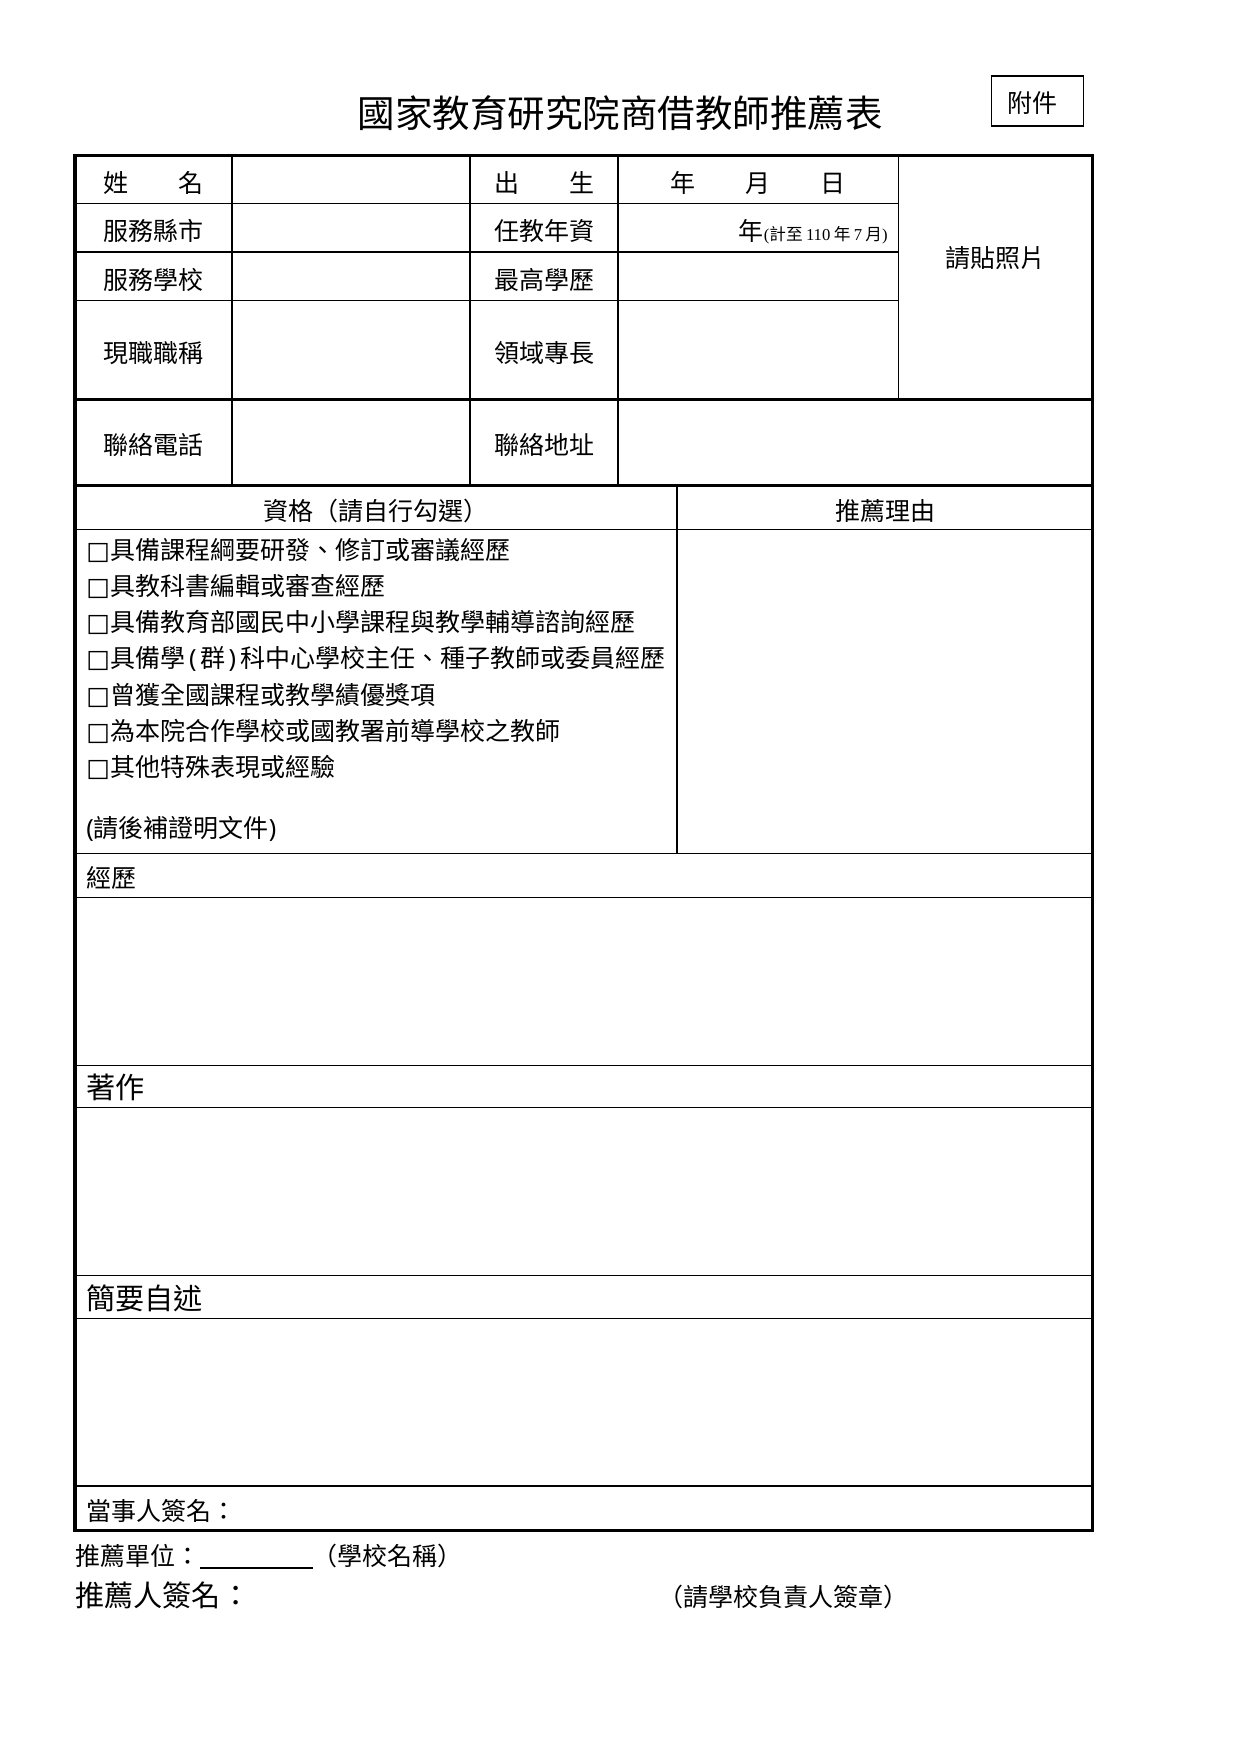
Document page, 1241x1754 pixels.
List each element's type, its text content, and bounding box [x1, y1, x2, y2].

text 國家教育研究院商借教師推薦表 [75, 94, 1165, 135]
table_cell 聯絡電話 [77, 401, 231, 484]
table_header 年 月 日 [619, 157, 898, 203]
table_header 出 生 [471, 157, 617, 203]
table_cell 推薦理由 [678, 487, 1091, 529]
table_cell 經歷 [77, 854, 1091, 897]
table_cell 現職職稱 [77, 301, 231, 397]
table_header 姓 名 [77, 157, 231, 203]
table_cell [77, 898, 1091, 1064]
table_cell 聯絡地址 [471, 401, 617, 484]
table_cell 服務學校 [77, 253, 231, 299]
table_cell [233, 301, 469, 397]
table_cell 資格（請自行勾選） [77, 487, 676, 529]
table_cell [233, 204, 469, 251]
table_cell 領域專長 [471, 301, 617, 397]
table_cell 著作 [77, 1066, 1091, 1107]
table_cell [619, 253, 898, 299]
table_header [233, 157, 469, 203]
table_cell [77, 1319, 1091, 1485]
table_cell 任教年資 [471, 204, 617, 251]
table_cell 年(計至110年7月) [619, 204, 898, 251]
table_cell [233, 401, 469, 484]
table_cell [619, 401, 1091, 484]
table_cell [233, 253, 469, 299]
table_cell □具備課程綱要研發、修訂或審議經歷 □具教科書編輯或審查經歷 □具備教育部國民中小學課程與教學輔導諮詢經歷 □具備學(群)科中心學校主任、種子教師或委員經歷 □曾獲全國課程或教學績優獎項 □為本院合作學校或國教署前導學校之教師 □其他特殊表現或經驗 (請後補證明文件) [77, 530, 676, 853]
table_cell 最高學歷 [471, 253, 617, 299]
text 附件 [1007, 84, 1068, 117]
table_cell 服務縣市 [77, 204, 231, 251]
text 國家教育研究院商借教師推薦表 [992, 77, 1083, 125]
table_cell 簡要自述 [77, 1276, 1091, 1318]
table_cell [678, 530, 1091, 853]
table_cell [77, 1108, 1091, 1275]
table_header 請貼照片 [899, 157, 1091, 397]
table_cell [619, 301, 898, 397]
table_cell 當事人簽名： [77, 1487, 1091, 1528]
text 推薦單位： （學校名稱） [75, 1532, 1165, 1573]
text 推薦人簽名： （請學校負責人簽章） [75, 1573, 1165, 1615]
